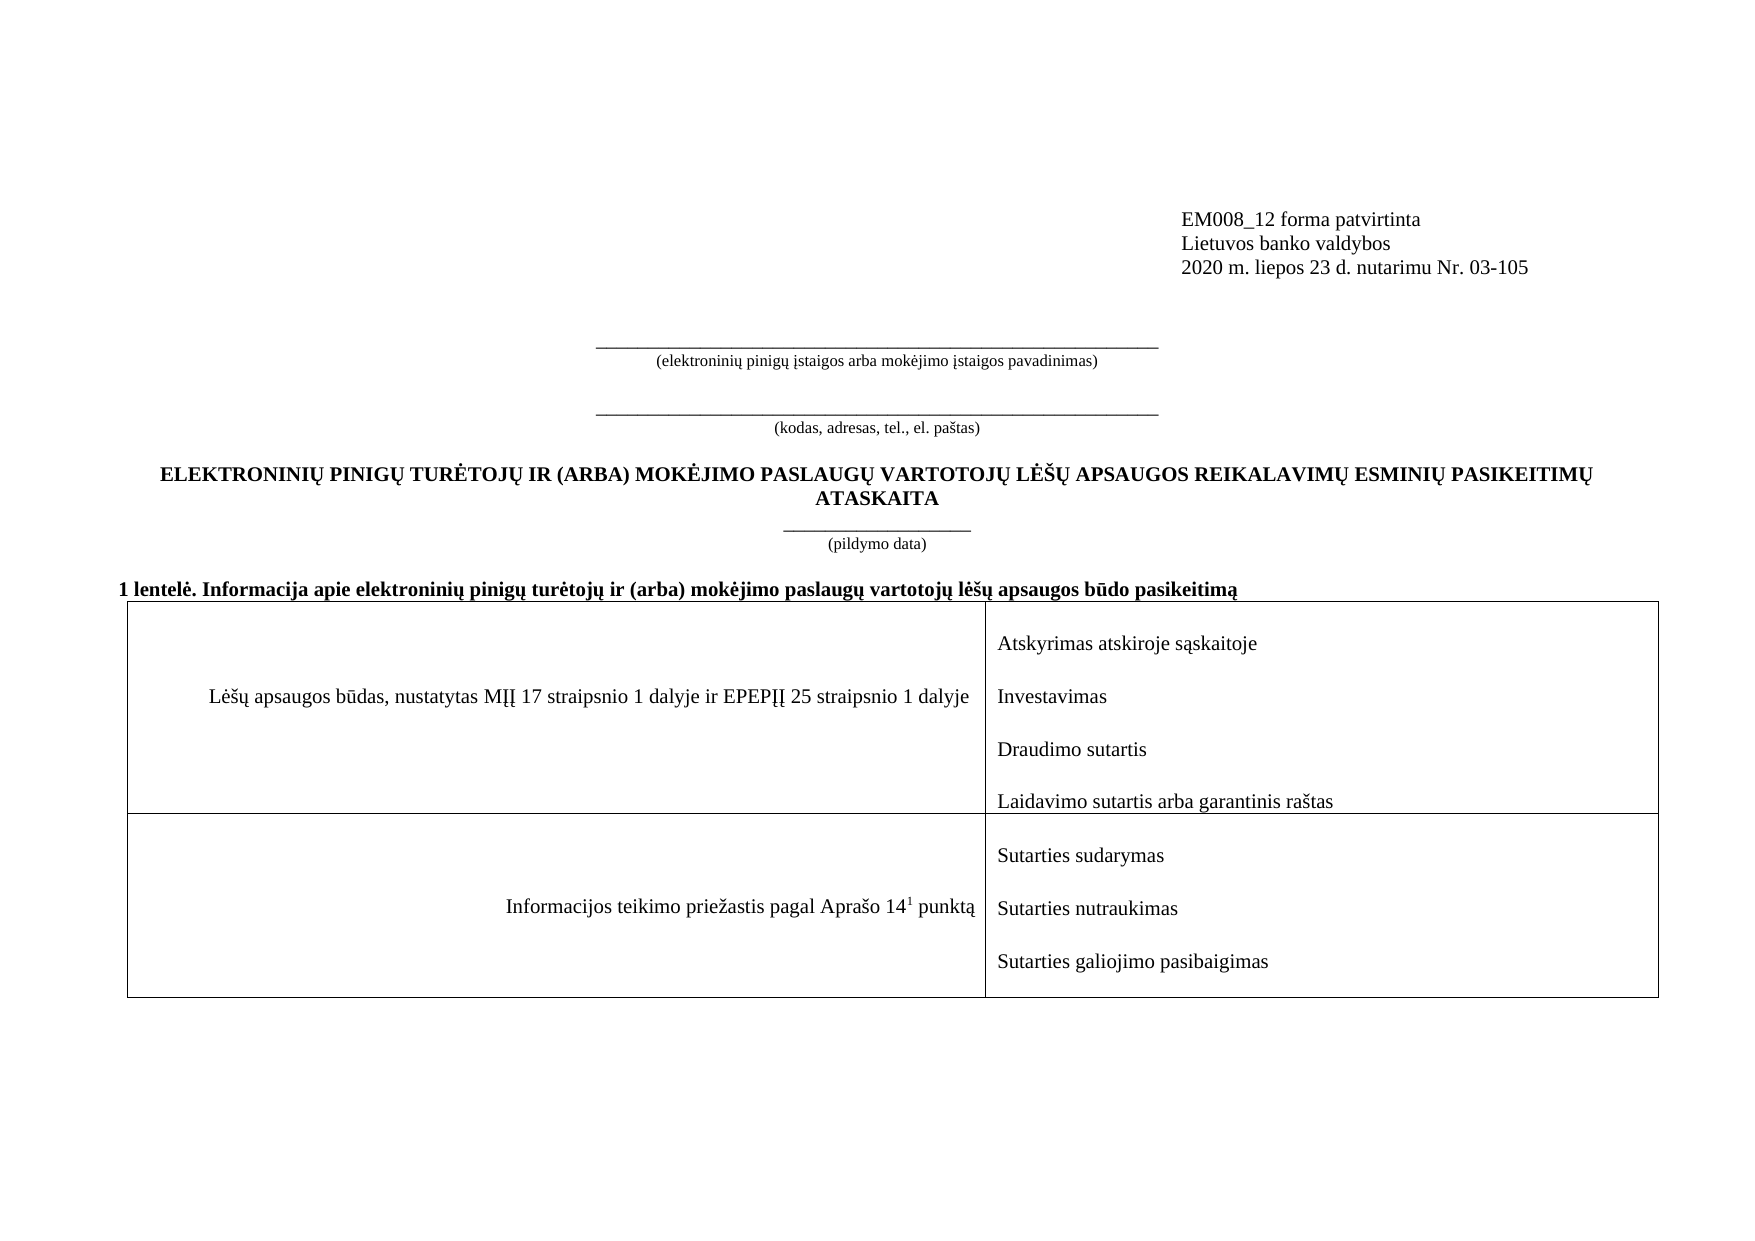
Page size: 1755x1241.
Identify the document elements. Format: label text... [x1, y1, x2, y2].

text 1 lentelė. Informacija apie elektroninių pinigų turėtojų ir (arba) mokėjimo paslaugų vartotojų lėšų apsaugos būdo pasikeitimą [118, 577, 1636, 601]
text Lietuvos banko valdybos [1181, 231, 1636, 255]
text ______________________________________________________ [118, 327, 1636, 351]
table_header Atskyrimas atskiroje sąskaitoje Investavimas Draudimo sutartis Laidavimo sutartis arba garantinis raštas [986, 602, 1658, 813]
text __________________ [118, 510, 1636, 534]
text (elektroninių pinigų įstaigos arba mokėjimo įstaigos pavadinimas) [118, 351, 1636, 370]
table_cell Sutarties sudarymas Sutarties nutraukimas Sutarties galiojimo pasibaigimas [986, 814, 1658, 997]
text 2020 m. liepos 23 d. nutarimu Nr. 03-105 [1181, 255, 1636, 279]
text (pildymo data) [118, 534, 1636, 553]
table_header Lėšų apsaugos būdas, nustatytas MĮĮ 17 straipsnio 1 dalyje ir EPEPĮĮ 25 straipsnio 1 dalyje [128, 602, 985, 813]
text ______________________________________________________ [118, 394, 1636, 418]
text (kodas, adresas, tel., el. paštas) [118, 418, 1636, 437]
text elektroninių pinigų turėtojų ir (Arba) mokėjimo paslaugų vartotojų lėšų apsaugos reikalavimų esminių pasikeitimų ataskaita [118, 462, 1636, 510]
text EM008_12 forma patvirtinta [1181, 207, 1636, 231]
table_cell Informacijos teikimo priežastis pagal Aprašo 141 punktą [128, 814, 985, 997]
